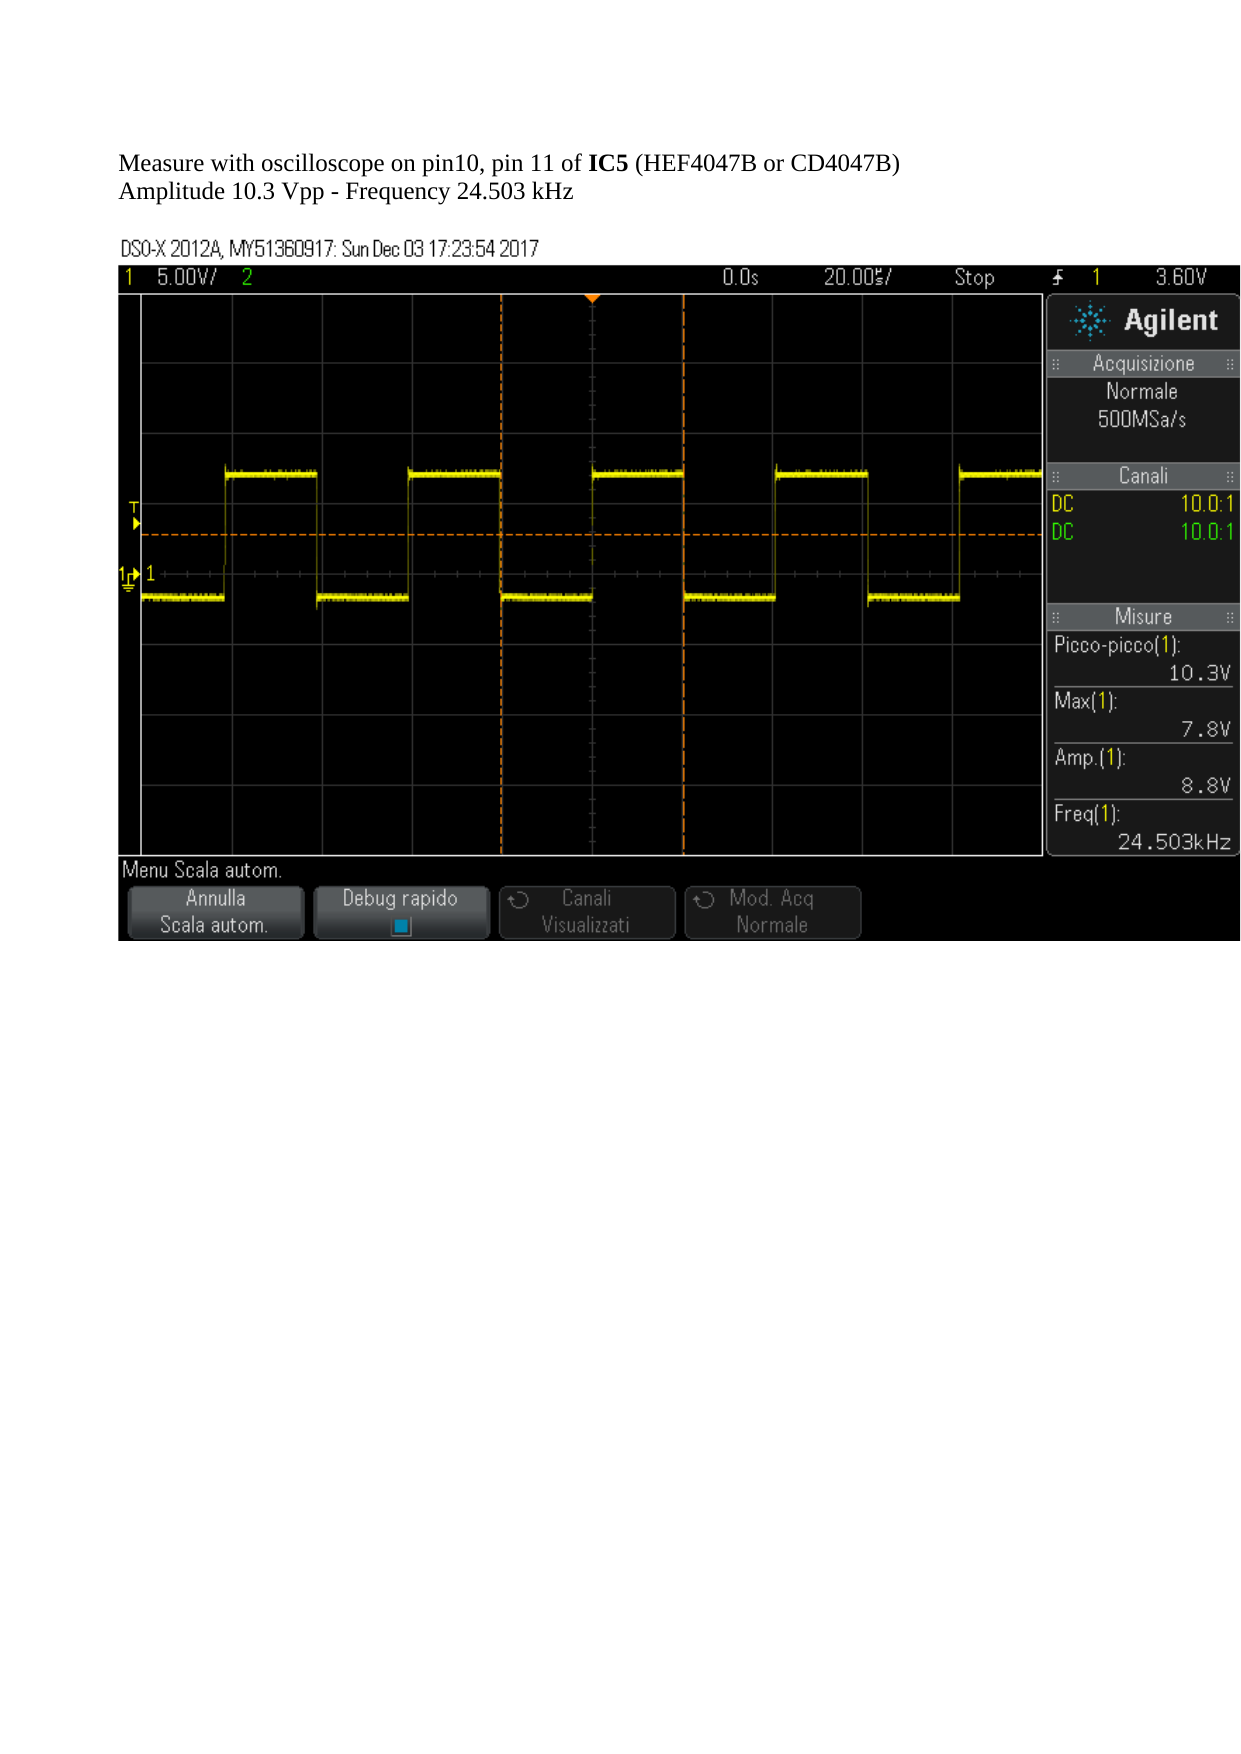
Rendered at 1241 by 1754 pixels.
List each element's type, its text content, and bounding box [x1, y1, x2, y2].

picture [118, 233, 1241, 941]
text Amplitude 10.3 Vpp - Frequency 24.503 kHz [118, 176, 1122, 205]
text Measure with oscilloscope on pin10, pin 11 of IC5 (HEF4047B or CD4047B) [118, 148, 1122, 176]
